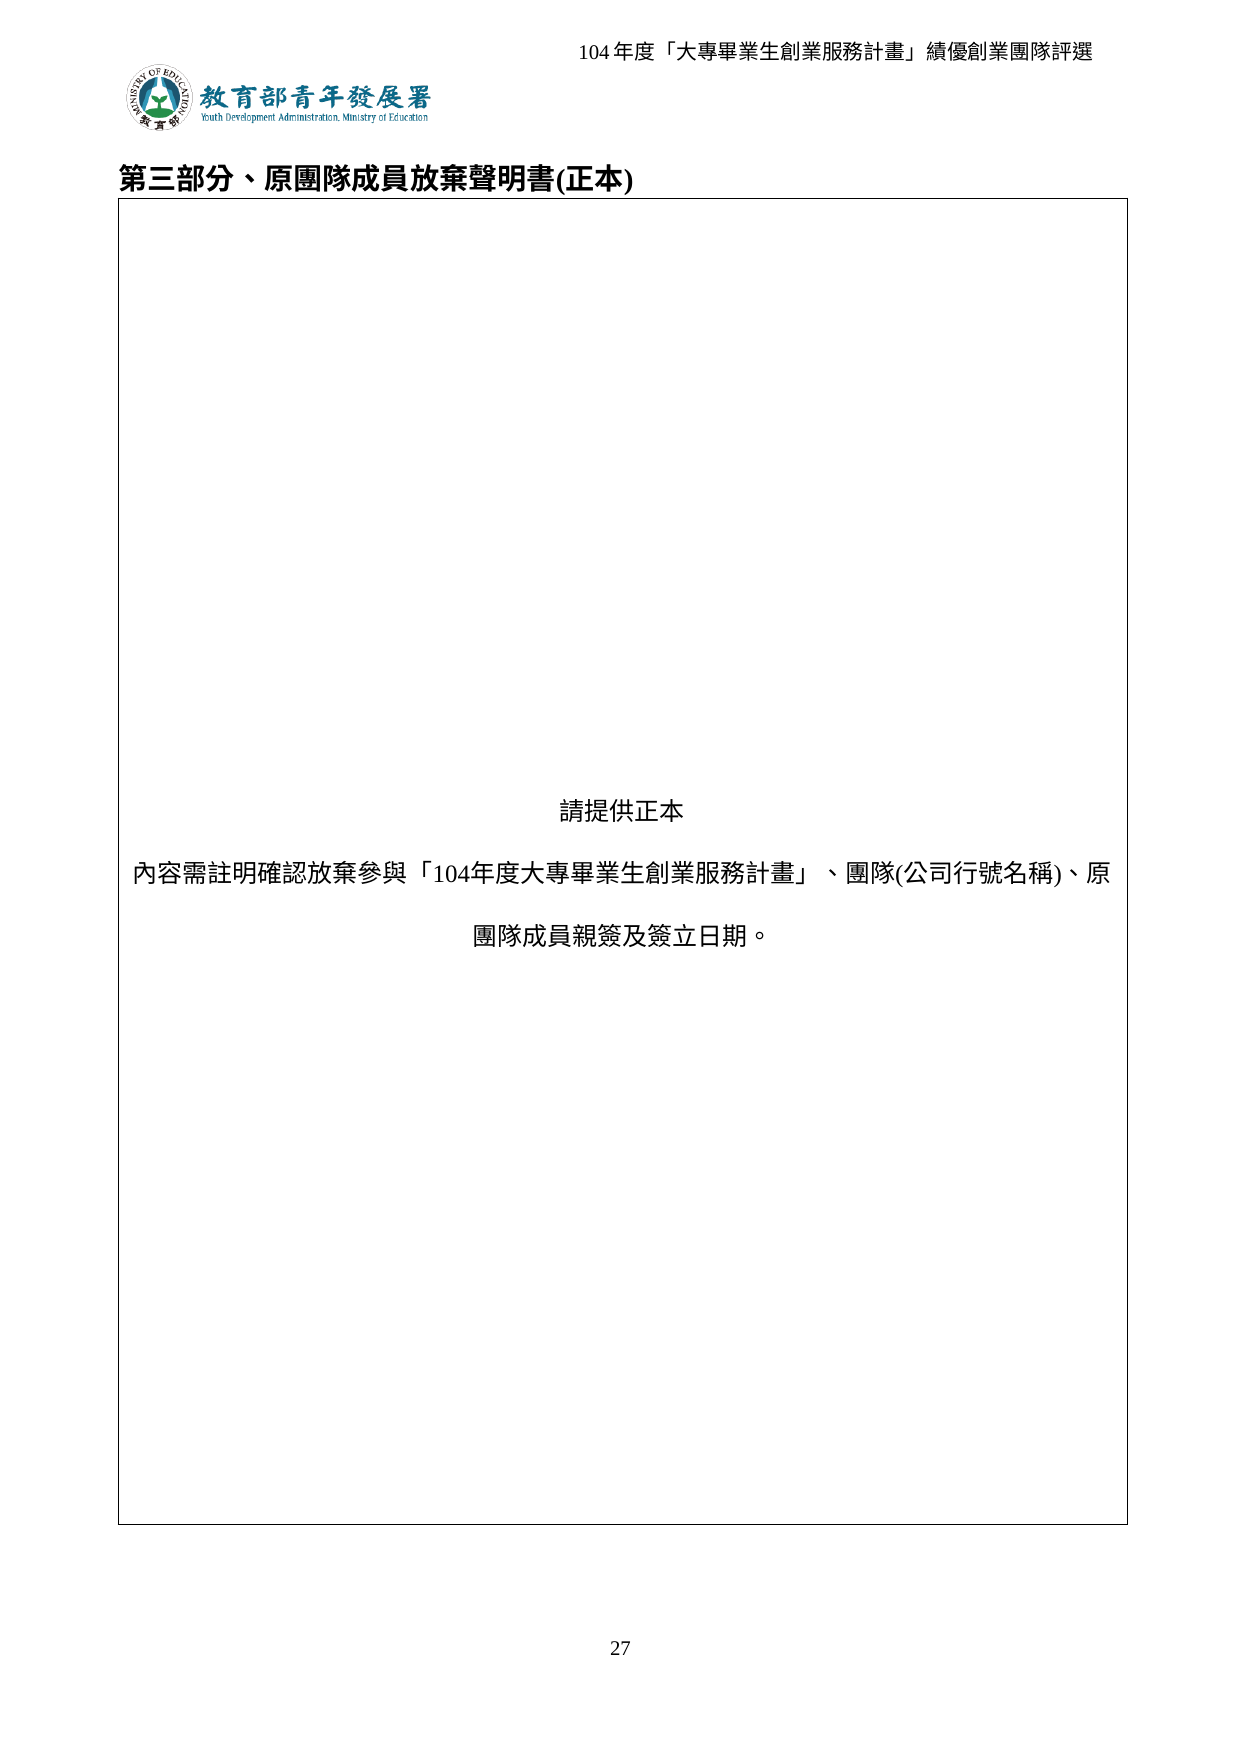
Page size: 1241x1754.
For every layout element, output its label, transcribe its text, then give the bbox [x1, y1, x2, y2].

text 第三部分、原團隊成員放棄聲明書(正本) [118, 135, 1120, 198]
table_header 請提供正本 內容需註明確認放棄參與「104年度大專畢業生創業服務計畫」、團隊(公司行號名稱)、原團隊成員親簽及簽立日期。 [119, 199, 1127, 1523]
